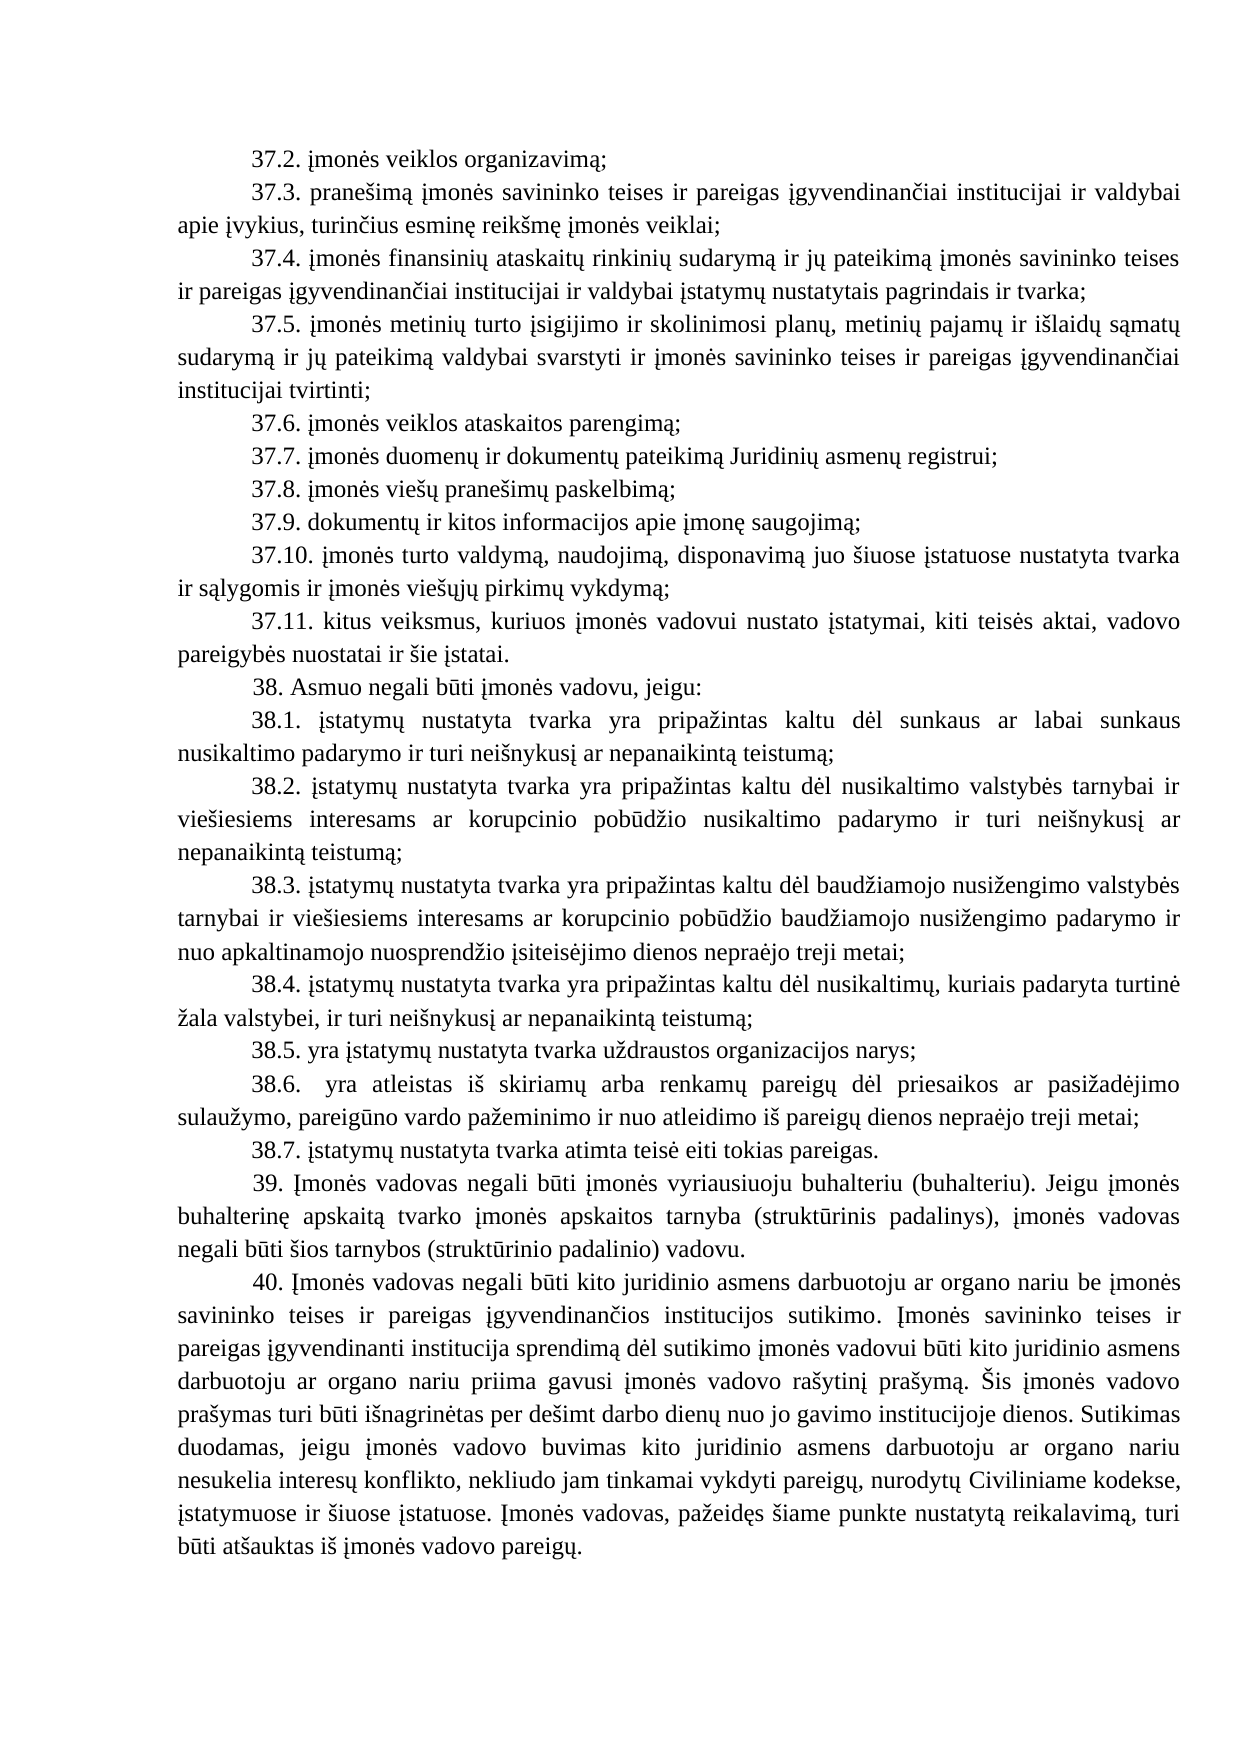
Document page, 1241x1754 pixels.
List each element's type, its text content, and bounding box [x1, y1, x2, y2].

text 38. Asmuo negali būti įmonės vadovu, jeigu: [177, 672, 1181, 701]
text 38.5. yra įstatymų nustatyta tvarka uždraustos organizacijos narys; [177, 1036, 1181, 1064]
text 37.2. įmonės veiklos organizavimą; [177, 144, 1181, 173]
text 39. Įmonės vadovas negali būti įmonės vyriausiuoju buhalteriu (buhalteriu). Jeigu įmonės buhalterinę apskaitą tvarko įmonės apskaitos tarnyba (struktūrinis padalinys), įmonės vadovas negali būti šios tarnybos (struktūrinio padalinio) vadovu. [177, 1168, 1181, 1262]
text 38.7. įstatymų nustatyta tvarka atimta teisė eiti tokias pareigas. [177, 1135, 1181, 1163]
text 37.5. įmonės metinių turto įsigijimo ir skolinimosi planų, metinių pajamų ir išlaidų sąmatų sudarymą ir jų pateikimą valdybai svarstyti ir įmonės savininko teises ir pareigas įgyvendinančiai institucijai tvirtinti; [177, 309, 1181, 404]
text 38.4. įstatymų nustatyta tvarka yra pripažintas kaltu dėl nusikaltimų, kuriais padaryta turtinė žala valstybei, ir turi neišnykusį ar nepanaikintą teistumą; [177, 969, 1181, 1031]
text 37.4. įmonės finansinių ataskaitų rinkinių sudarymą ir jų pateikimą įmonės savininko teises ir pareigas įgyvendinančiai institucijai ir valdybai įstatymų nustatytais pagrindais ir tvarka; [177, 243, 1181, 305]
text 37.8. įmonės viešų pranešimų paskelbimą; [177, 474, 1181, 503]
text 37.7. įmonės duomenų ir dokumentų pateikimą Juridinių asmenų registrui; [177, 441, 1181, 470]
text 37.6. įmonės veiklos ataskaitos parengimą; [177, 408, 1181, 437]
text 37.3. pranešimą įmonės savininko teises ir pareigas įgyvendinančiai institucijai ir valdybai apie įvykius, turinčius esminę reikšmę įmonės veiklai; [177, 177, 1181, 239]
text 38.1. įstatymų nustatyta tvarka yra pripažintas kaltu dėl sunkaus ar labai sunkaus nusikaltimo padarymo ir turi neišnykusį ar nepanaikintą teistumą; [177, 705, 1181, 767]
text 37.9. dokumentų ir kitos informacijos apie įmonę saugojimą; [177, 507, 1181, 536]
text 37.11. kitus veiksmus, kuriuos įmonės vadovui nustato įstatymai, kiti teisės aktai, vadovo pareigybės nuostatai ir šie įstatai. [177, 606, 1181, 668]
text 38.3. įstatymų nustatyta tvarka yra pripažintas kaltu dėl baudžiamojo nusižengimo valstybės tarnybai ir viešiesiems interesams ar korupcinio pobūdžio baudžiamojo nusižengimo padarymo ir nuo apkaltinamojo nuosprendžio įsiteisėjimo dienos nepraėjo treji metai; [177, 871, 1181, 965]
text 38.6. yra atleistas iš skiriamų arba renkamų pareigų dėl priesaikos ar pasižadėjimo sulaužymo, pareigūno vardo pažeminimo ir nuo atleidimo iš pareigų dienos nepraėjo treji metai; [177, 1069, 1181, 1130]
text 37.10. įmonės turto valdymą, naudojimą, disponavimą juo šiuose įstatuose nustatyta tvarka ir sąlygomis ir įmonės viešųjų pirkimų vykdymą; [177, 540, 1181, 602]
text 38.2. įstatymų nustatyta tvarka yra pripažintas kaltu dėl nusikaltimo valstybės tarnybai ir viešiesiems interesams ar korupcinio pobūdžio nusikaltimo padarymo ir turi neišnykusį ar nepanaikintą teistumą; [177, 771, 1181, 866]
text 40. Įmonės vadovas negali būti kito juridinio asmens darbuotoju ar organo nariu be įmonės savininko teises ir pareigas įgyvendinančios institucijos sutikimo. Įmonės savininko teises ir pareigas įgyvendinanti institucija sprendimą dėl sutikimo įmonės vadovui būti kito juridinio asmens darbuotoju ar organo nariu priima gavusi įmonės vadovo rašytinį prašymą. Šis įmonės vadovo prašymas turi būti išnagrinėtas per dešimt darbo dienų nuo jo gavimo institucijoje dienos. Sutikimas duodamas, jeigu įmonės vadovo buvimas kito juridinio asmens darbuotoju ar organo nariu nesukelia interesų konflikto, nekliudo jam tinkamai vykdyti pareigų, nurodytų Civiliniame kodekse, įstatymuose ir šiuose įstatuose. Įmonės vadovas, pažeidęs šiame punkte nustatytą reikalavimą, turi būti atšauktas iš įmonės vadovo pareigų. [177, 1267, 1181, 1560]
